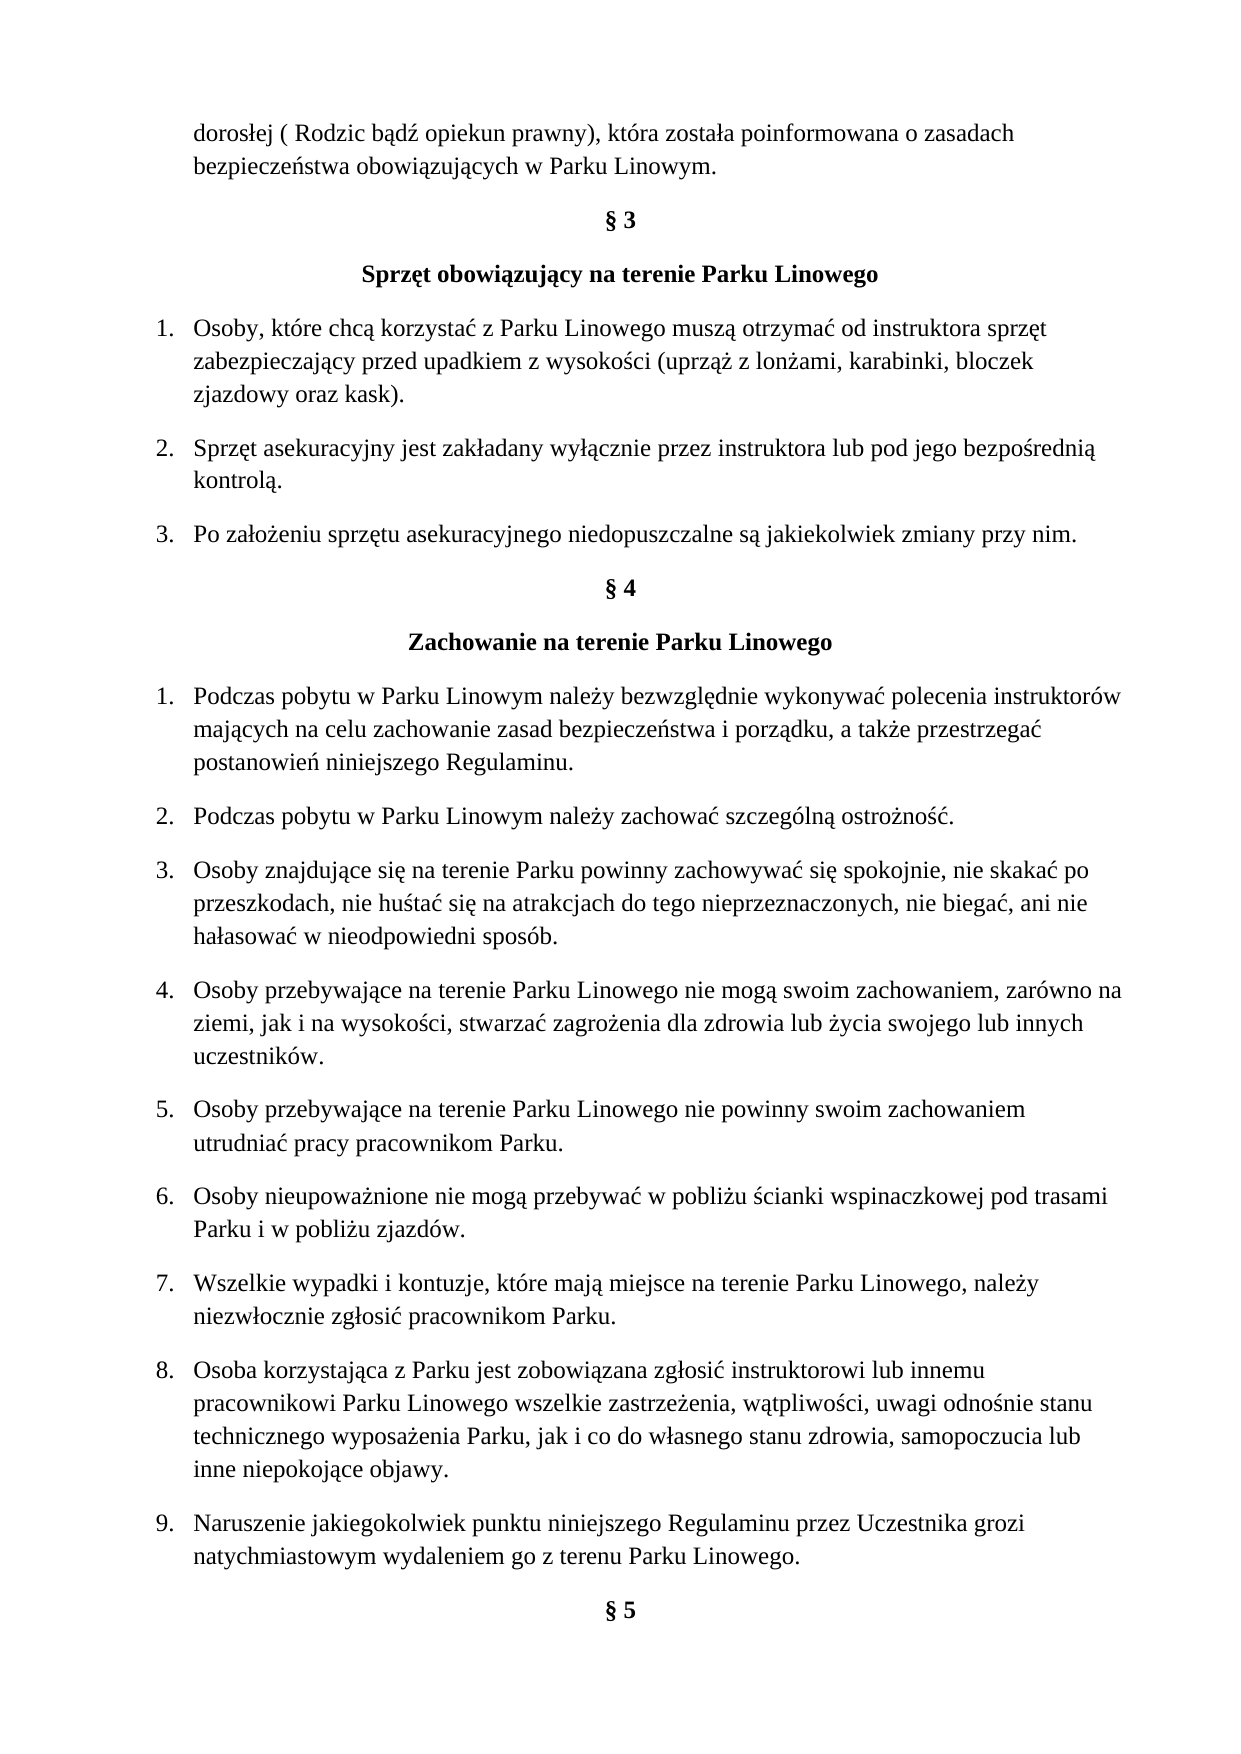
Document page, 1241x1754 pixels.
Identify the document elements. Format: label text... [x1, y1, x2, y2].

list Wszelkie wypadki i kontuzje, które mają miejsce na terenie Parku Linowego, należy niezwłocznie zgłosić pracownikom Parku. [156, 1268, 1122, 1330]
text § 4 [118, 573, 1122, 602]
list Po założeniu sprzętu asekuracyjnego niedopuszczalne są jakiekolwiek zmiany przy nim. [156, 519, 1122, 548]
list Naruszenie jakiegokolwiek punktu niniejszego Regulaminu przez Uczestnika grozi natychmiastowym wydaleniem go z terenu Parku Linowego. [156, 1508, 1122, 1570]
list Sprzęt asekuracyjny jest zakładany wyłącznie przez instruktora lub pod jego bezpośrednią kontrolą. [156, 433, 1122, 494]
list dorosłej ( Rodzic bądź opiekun prawny), która została poinformowana o zasadach bezpieczeństwa obowiązujących w Parku Linowym. [156, 118, 1122, 180]
list Podczas pobytu w Parku Linowym należy bezwzględnie wykonywać polecenia instruktorów mających na celu zachowanie zasad bezpieczeństwa i porządku, a także przestrzegać postanowień niniejszego Regulaminu. [156, 681, 1122, 776]
text § 5 [118, 1595, 1122, 1624]
list Osoba korzystająca z Parku jest zobowiązana zgłosić instruktorowi lub innemu pracownikowi Parku Linowego wszelkie zastrzeżenia, wątpliwości, uwagi odnośnie stanu technicznego wyposażenia Parku, jak i co do własnego stanu zdrowia, samopoczucia lub inne niepokojące objawy. [156, 1355, 1122, 1483]
list Osoby znajdujące się na terenie Parku powinny zachowywać się spokojnie, nie skakać po przeszkodach, nie huśtać się na atrakcjach do tego nieprzeznaczonych, nie biegać, ani nie hałasować w nieodpowiedni sposób. [156, 855, 1122, 949]
list Podczas pobytu w Parku Linowym należy zachować szczególną ostrożność. [156, 801, 1122, 830]
list Osoby, które chcą korzystać z Parku Linowego muszą otrzymać od instruktora sprzęt zabezpieczający przed upadkiem z wysokości (uprząż z lonżami, karabinki, bloczek zjazdowy oraz kask). [156, 313, 1122, 407]
text Zachowanie na terenie Parku Linowego [118, 627, 1122, 656]
text Sprzęt obowiązujący na terenie Parku Linowego [118, 259, 1122, 288]
list Osoby przebywające na terenie Parku Linowego nie mogą swoim zachowaniem, zarówno na ziemi, jak i na wysokości, stwarzać zagrożenia dla zdrowia lub życia swojego lub innych uczestników. [156, 975, 1122, 1069]
list Osoby przebywające na terenie Parku Linowego nie powinny swoim zachowaniem utrudniać pracy pracownikom Parku. [156, 1094, 1122, 1156]
text § 3 [118, 205, 1122, 234]
list Osoby nieupoważnione nie mogą przebywać w pobliżu ścianki wspinaczkowej pod trasami Parku i w pobliżu zjazdów. [156, 1181, 1122, 1243]
